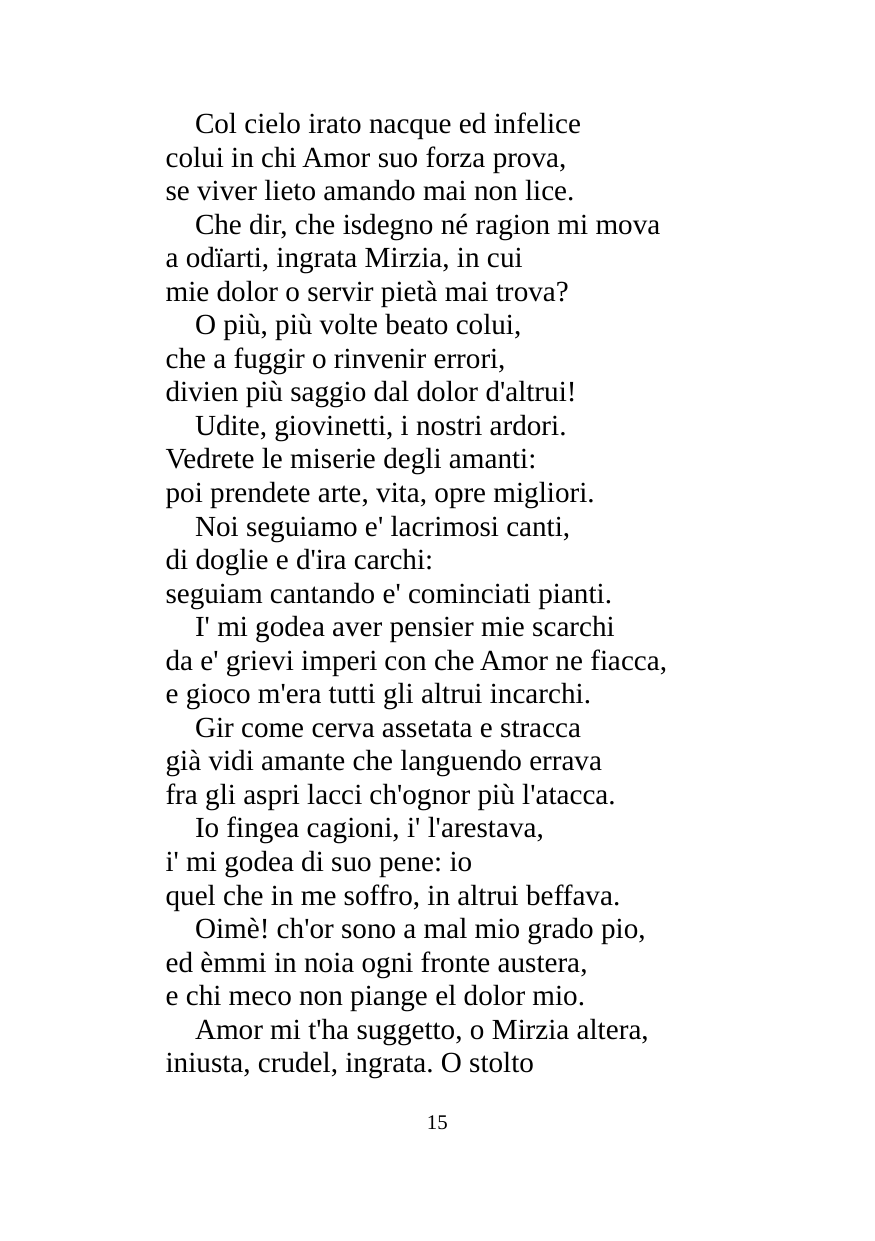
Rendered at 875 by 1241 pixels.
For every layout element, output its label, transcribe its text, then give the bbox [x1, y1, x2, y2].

text I' mi godea aver pensier mie scarchi da e' grievi imperi con che Amor ne fiacca, e gioco m'era tutti gli altrui incarchi. [165, 609, 768, 710]
text Noi seguiamo e' lacrimosi canti, di doglie e d'ira carchi: seguiam cantando e' cominciati pianti. [165, 509, 768, 609]
text Che dir, che isdegno né ragion mi mova a odïarti, ingrata Mirzia, in cui mie dolor o servir pietà mai trova? [165, 207, 768, 307]
text Udite, giovinetti, i nostri ardori. Vedrete le miserie degli amanti: poi prendete arte, vita, opre migliori. [165, 408, 768, 509]
text Oimè! ch'or sono a mal mio grado pio, ed èmmi in noia ogni fronte austera, e chi meco non piange el dolor mio. [165, 911, 768, 1012]
text Io fingea cagioni, i' l'arestava, i' mi godea di suo pene: io quel che in me soffro, in altrui beffava. [165, 811, 768, 911]
text Gir come cerva assetata e stracca già vidi amante che languendo errava fra gli aspri lacci ch'ognor più l'atacca. [165, 710, 768, 811]
text O più, più volte beato colui, che a fuggir o rinvenir errori, divien più saggio dal dolor d'altrui! [165, 307, 768, 408]
text Amor mi t'ha suggetto, o Mirzia altera, iniusta, crudel, ingrata. O stolto [165, 1012, 768, 1079]
text Col cielo irato nacque ed infelice colui in chi Amor suo forza prova, se viver lieto amando mai non lice. [165, 106, 768, 207]
